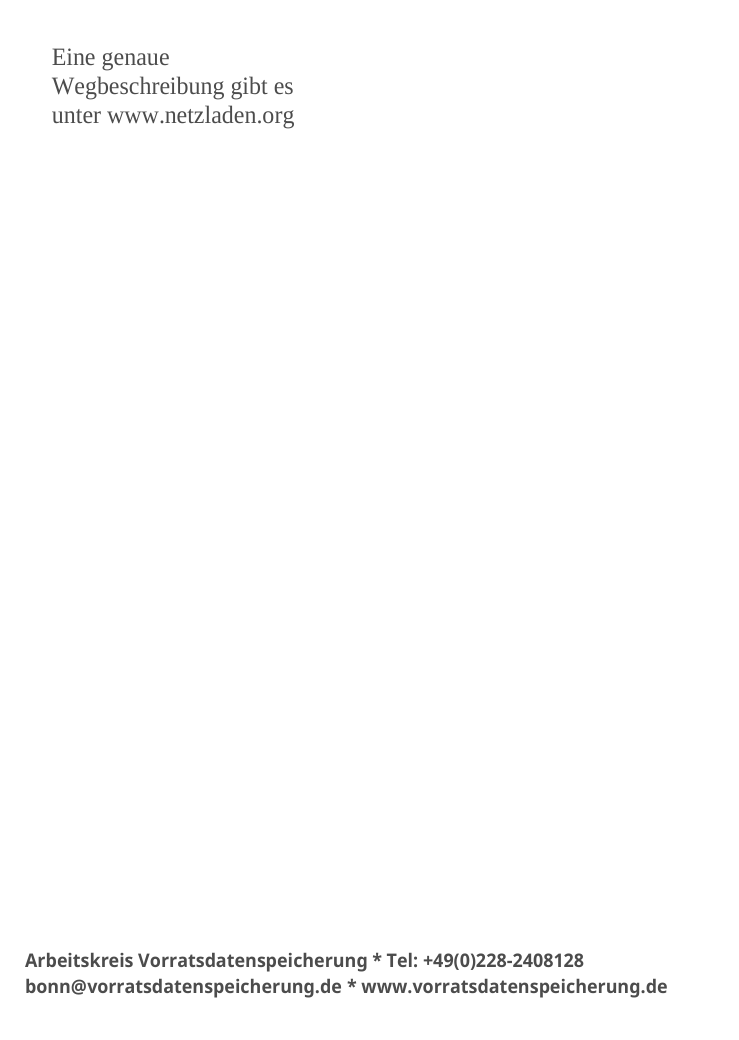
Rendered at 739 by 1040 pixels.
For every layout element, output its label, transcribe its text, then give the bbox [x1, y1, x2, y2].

text Eine genaue Wegbeschreibung gibt es unter www.netzladen.org [52, 42, 341, 128]
